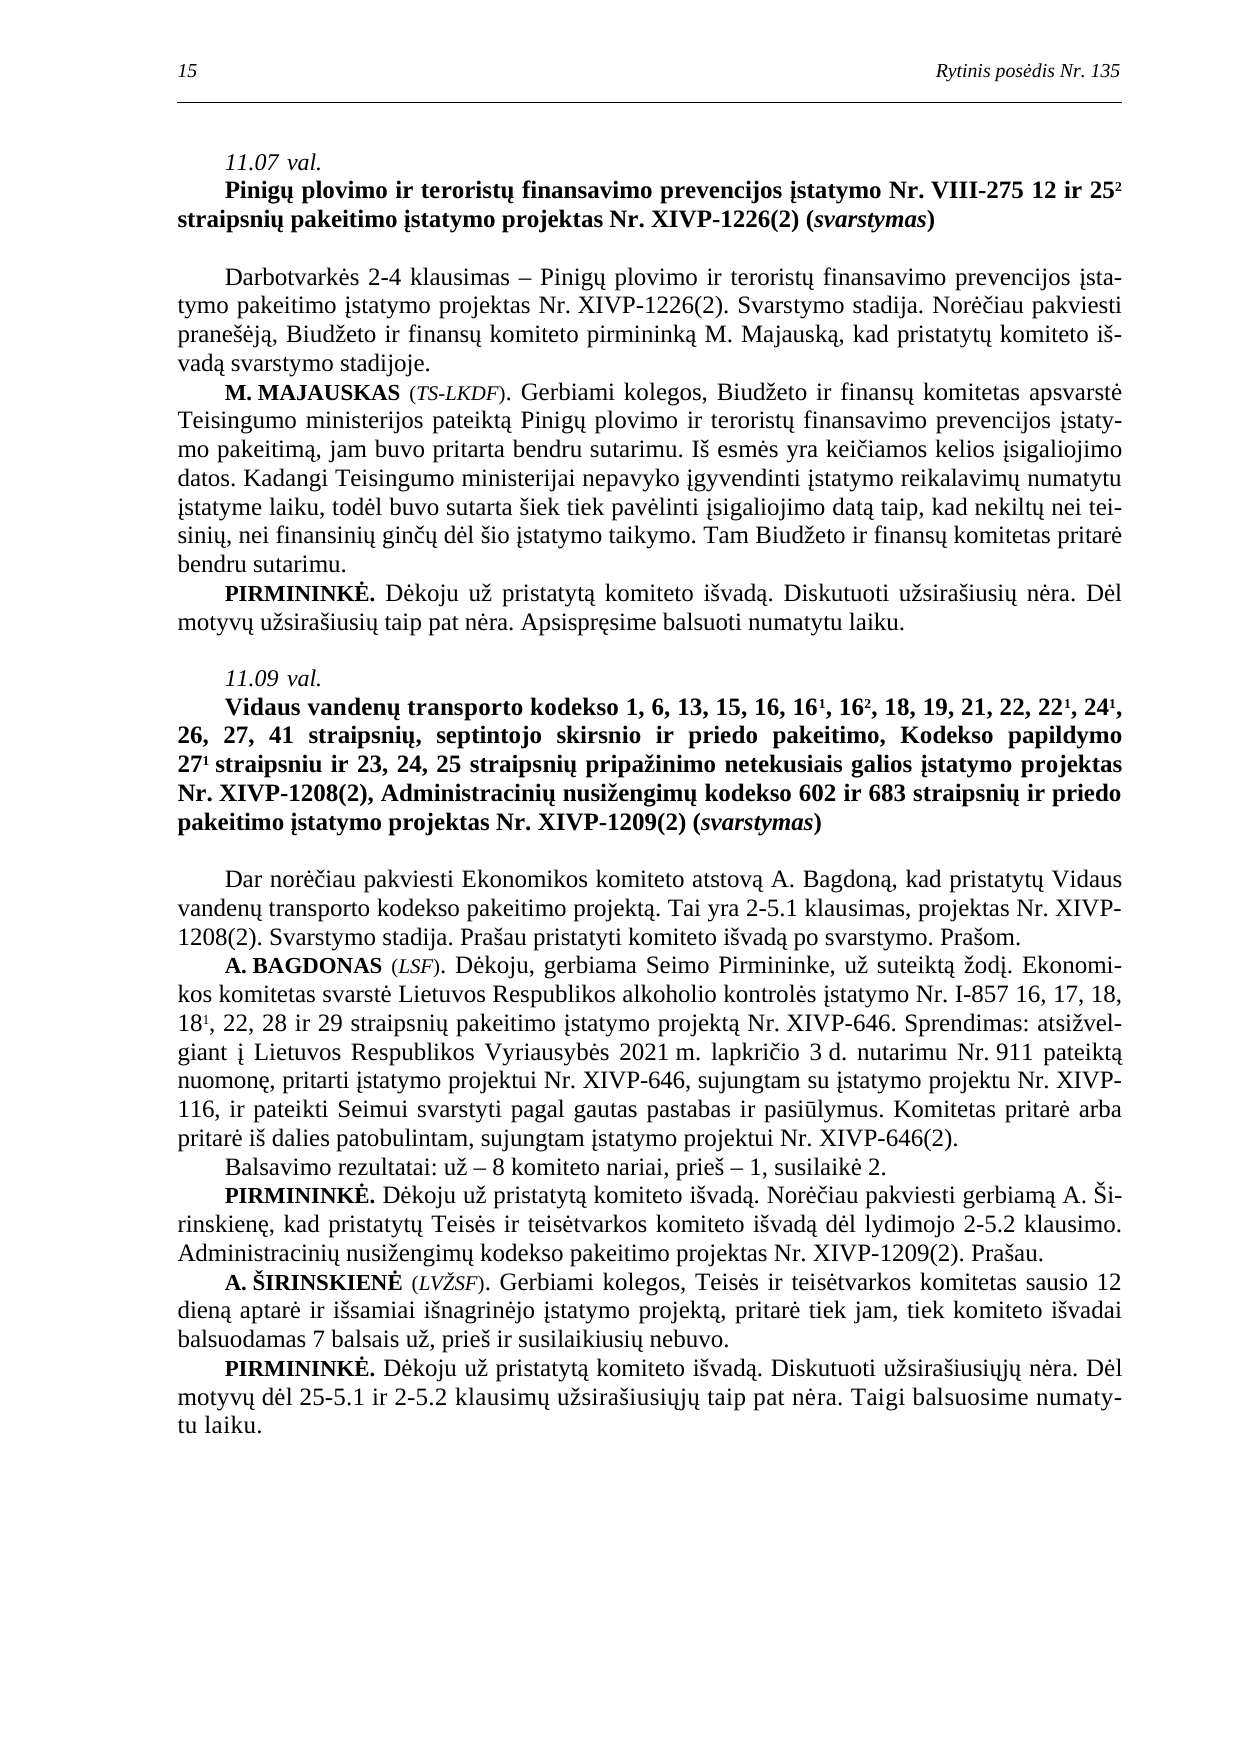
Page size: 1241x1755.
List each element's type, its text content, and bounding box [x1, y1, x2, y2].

text Pi­ni­gų plo­vi­mo ir te­ro­ris­tų fi­nan­sa­vi­mo pre­ven­ci­jos įsta­ty­mo Nr. VIII-275 12 ir 252 straips­nių pa­kei­ti­mo įsta­ty­mo pro­jek­tas Nr. XIVP-1226(2) (svars­ty­mas) [177, 175, 1122, 233]
text 11.07 val. [224, 148, 1122, 175]
text Bal­sa­vi­mo re­zul­ta­tai: už – 8 ko­mi­te­to na­riai, prieš – 1, su­si­lai­kė 2. [177, 1152, 1122, 1180]
text 11.09 val. [224, 664, 1122, 692]
text Dar­bo­tvarkės 2-4 klau­si­mas – Pi­ni­gų plo­vi­mo ir te­ro­ris­tų fi­nan­sa­vi­mo pre­ven­ci­jos įsta­tymo pa­kei­ti­mo įsta­ty­mo pro­jek­tas Nr. XIVP-1226(2). Svars­ty­mo sta­di­ja. No­rė­čiau pa­kvies­ti pra­ne­šė­ją, Biu­dže­to ir fi­nan­sų ko­mi­te­to pir­mi­nin­ką M. Ma­jaus­ką, kad pri­sta­ty­tų ko­mi­te­to iš­va­dą svars­ty­mo sta­di­jo­je. [177, 262, 1122, 377]
text PIRMININKĖ. Dė­ko­ju už pri­sta­ty­tą ko­mi­te­to iš­va­dą. Dis­ku­tuo­ti už­si­ra­šiu­sių nė­ra. Dėl mo­ty­vų už­si­ra­šiu­sių taip pat nė­ra. Ap­si­sprę­si­me bal­suo­ti nu­ma­ty­tu lai­ku. [177, 578, 1122, 635]
text PIRMININKĖ. Dė­ko­ju už pri­sta­ty­tą ko­mi­te­to iš­va­dą. No­rė­čiau pa­kvies­ti ger­bia­mą A. Ši­rins­kie­nę, kad pri­sta­ty­tų Tei­sės ir tei­sėt­var­kos ko­mi­te­to iš­va­dą dėl ly­di­mo­jo 2-5.2 klau­si­mo. Ad­mi­nist­ra­ci­nių nu­si­žen­gi­mų ko­dek­so pa­kei­ti­mo pro­jek­tas Nr. XIVP-1209(2). Pra­šau. [177, 1180, 1122, 1267]
text Vi­daus van­de­nų trans­por­to ko­dek­so 1, 6, 13, 15, 16, 161, 162, 18, 19, 21, 22, 221, 241, 26, 27, 41 straips­nių, sep­tin­to­jo skir­snio ir prie­do pa­kei­ti­mo, Ko­dek­so pa­pil­dy­mo 271 straips­niu ir 23, 24, 25 straips­nių pri­pa­ži­ni­mo ne­te­ku­siais ga­lios įsta­ty­mo pro­jek­tas Nr. XIVP-1208(2), Administracinių nusižengimų kodekso 602 ir 683 straipsnių ir priedo pakeitimo įstatymo projektas Nr. XIVP-1209(2) (svars­ty­mas) [177, 692, 1122, 835]
text M. MAJAUSKAS (TS-LKDF). Ger­bia­mi ko­le­gos, Biu­dže­to ir fi­nan­sų ko­mi­te­tas ap­svars­tė Tei­sin­gu­mo mi­nis­te­ri­jos pa­teik­tą Pi­ni­gų plo­vi­mo ir te­ro­ris­tų fi­nan­sa­vi­mo pre­ven­ci­jos įsta­ty­mo pa­kei­ti­mą, jam bu­vo pri­tar­ta ben­dru su­ta­ri­mu. Iš es­mės yra kei­čia­mos ke­lios įsi­ga­lio­ji­mo da­tos. Ka­dan­gi Tei­sin­gu­mo mi­nis­te­ri­jai ne­pa­vy­ko įgy­ven­din­ti įsta­ty­mo rei­ka­la­vi­mų nu­ma­ty­tu įsta­ty­me lai­ku, to­dėl bu­vo su­tar­ta šiek tiek pa­vė­lin­ti įsi­ga­lio­ji­mo da­tą taip, kad ne­kil­tų nei tei­si­nių, nei fi­nan­si­nių gin­čų dėl šio įsta­ty­mo tai­ky­mo. Tam Biu­dže­to ir fi­nan­sų ko­mi­te­tas pri­ta­rė ben­dru su­ta­ri­mu. [177, 377, 1122, 578]
text Dar no­rė­čiau pa­kvies­ti Eko­no­mi­kos ko­mi­te­to at­sto­vą A. Bag­do­ną, kad pri­sta­ty­tų Vi­daus van­de­nų trans­por­to ko­dek­so pa­kei­ti­mo pro­jek­tą. Tai yra 2-5.1 klau­si­mas, pro­jek­tas Nr. XIVP-1208(2). Svars­ty­mo sta­di­ja. P­ra­šau pri­sta­ty­ti ko­mi­te­to iš­va­dą po svars­ty­mo. Pra­šom. [177, 864, 1122, 950]
text A. BAGDONAS (LSF). Dė­ko­ju, ger­bia­ma Sei­mo Pir­mi­nin­ke, už su­teik­tą žo­dį. Eko­no­mi­kos ko­mi­te­tas svars­tė Lie­tu­vos Res­pub­li­kos al­ko­ho­lio kon­tro­lės įsta­ty­mo Nr. I-857 16, 17, 18, 181, 22, 28 ir 29 straips­nių pa­kei­ti­mo įsta­ty­mo pro­jek­tą Nr. XIVP-646. Spren­di­mas: at­si­žvel­giant į Lie­tu­vos Res­pub­li­kos Vy­riau­sy­bės 2021 m. lap­kri­čio 3 d. nu­ta­ri­mu Nr. 911 pa­teik­tą nuo­mo­nę, pri­tar­ti įsta­ty­mo pro­jek­tui Nr. XIVP-646, su­jung­tam su įsta­ty­mo pro­jek­tu Nr. XIVP-116, ir pa­teik­ti Sei­mui svars­ty­ti pa­gal gau­tas pa­sta­bas ir pa­siū­ly­mus. Ko­mi­te­tas pri­ta­rė ar­ba pri­ta­rė iš da­lies pa­to­bu­lin­tam, su­jung­tam įsta­ty­mo pro­jek­tui Nr. XIVP-646(2). [177, 950, 1122, 1152]
text A. ŠIRINSKIENĖ (LVŽSF). Ger­bia­mi ko­le­gos, Tei­sės ir tei­sėt­var­kos ko­mi­te­tas sau­sio 12 die­ną ap­ta­rė ir iš­sa­miai iš­nag­ri­nė­jo įsta­ty­mo pro­jek­tą, pri­ta­rė tiek jam, tiek ko­mi­te­to iš­va­dai bal­suo­da­mas 7 bal­sais už, prieš ir su­si­lai­kiu­sių ne­bu­vo. [177, 1267, 1122, 1353]
text PIRMININKĖ. Dė­ko­ju už pri­sta­ty­tą ko­mi­te­to iš­va­dą. Dis­kutuoti už­si­ra­šiu­sių­jų nė­ra. Dėl mo­ty­vų dėl 25-5.1 ir 2-5.2 klau­si­mų už­si­ra­šiu­sių­jų taip pat nė­ra. Tai­gi bal­suo­si­me nu­ma­ty­tu lai­ku. [177, 1353, 1122, 1439]
